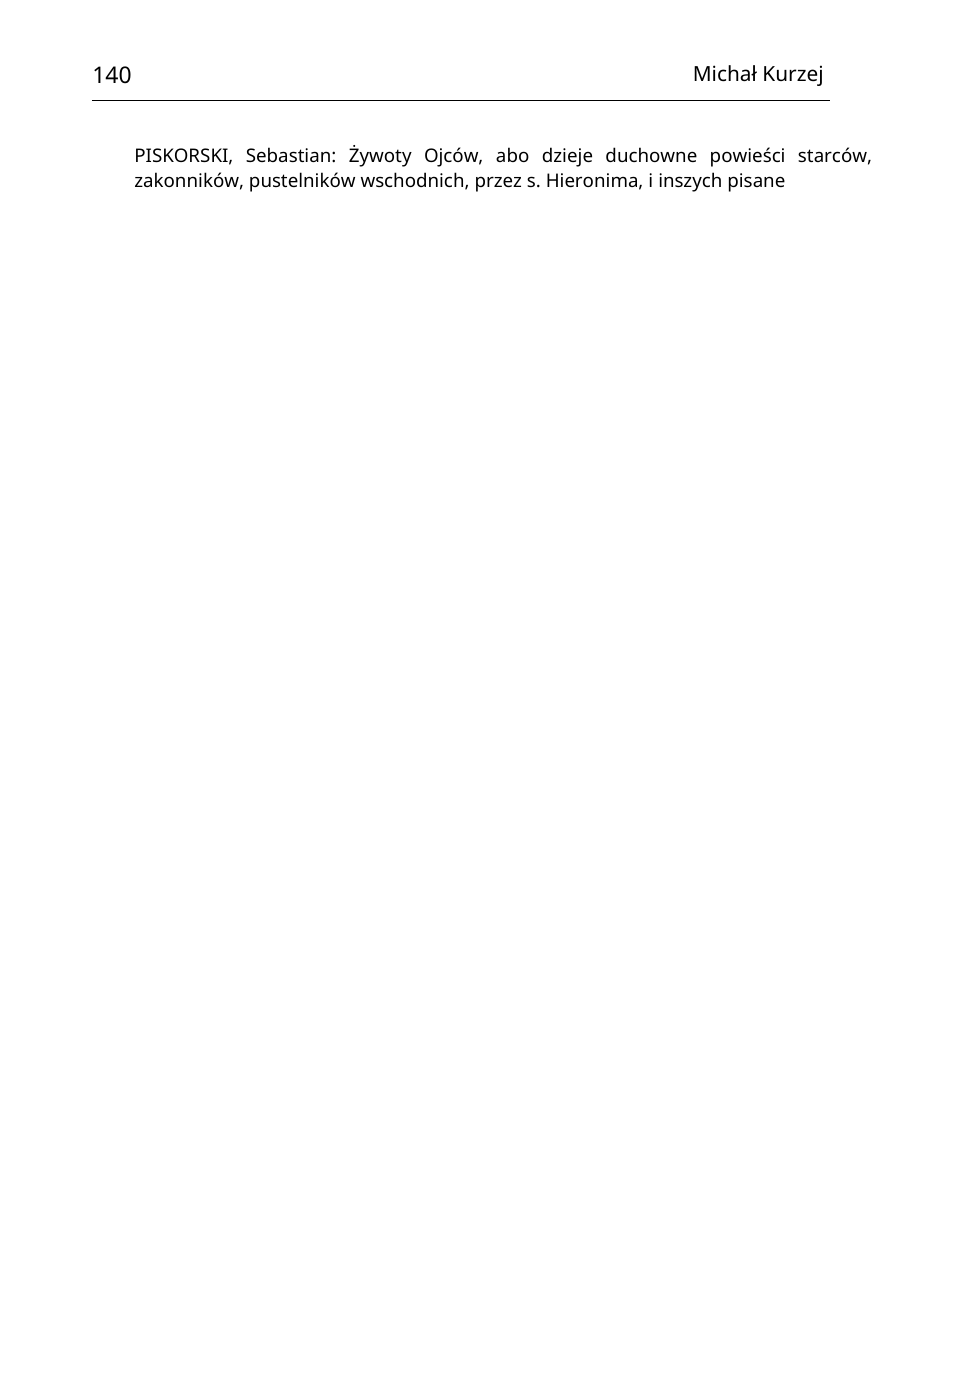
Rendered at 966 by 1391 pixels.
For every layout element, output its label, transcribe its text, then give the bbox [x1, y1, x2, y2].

text PISKORSKI, Sebastian: Żywoty Ojców, abo dzieje duchowne powieści starców, zakonników, pustelników wschodnich, przez s. Hieronima, i inszych pisane [134, 142, 873, 193]
